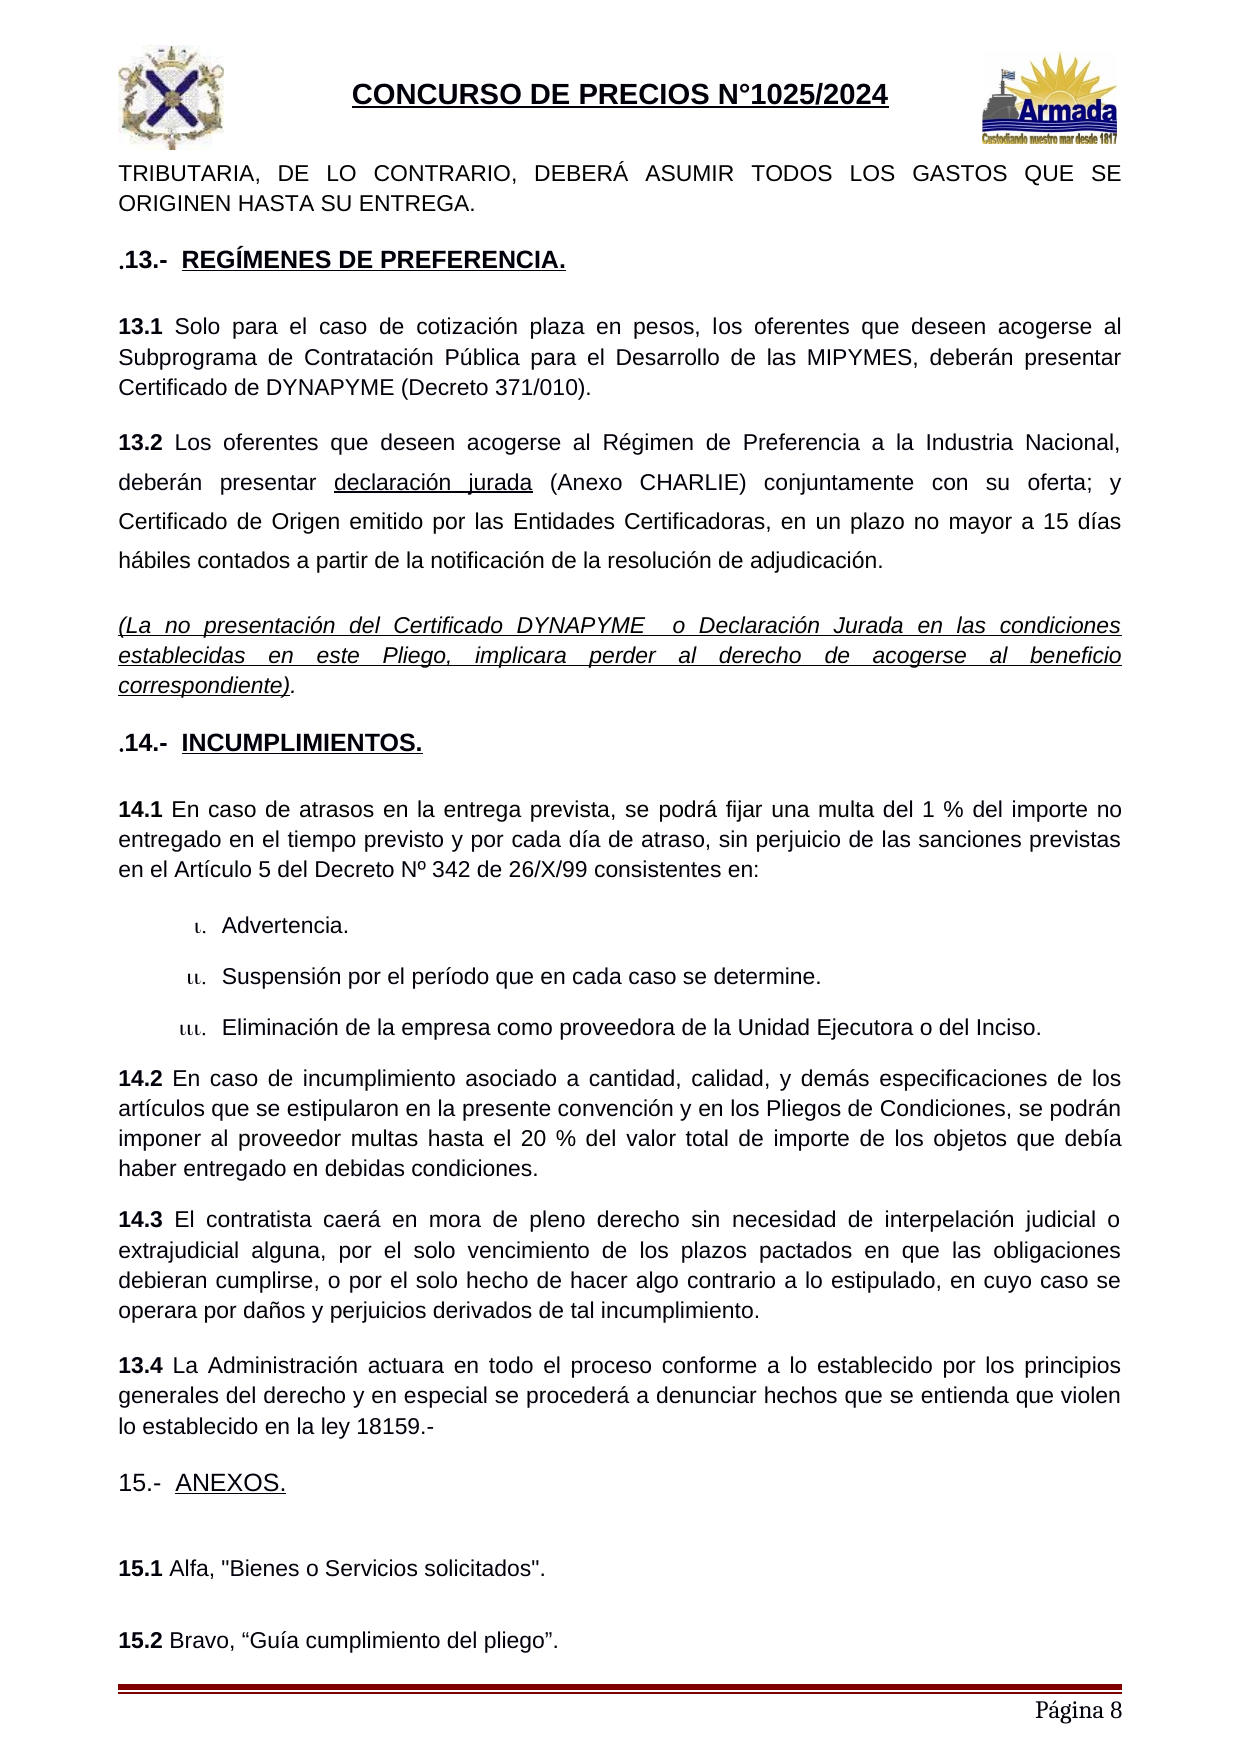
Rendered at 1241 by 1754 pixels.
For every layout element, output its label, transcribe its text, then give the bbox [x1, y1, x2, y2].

text 15.2 Bravo, “Guía cumplimiento del pliego”. [118, 1627, 1122, 1653]
subtitle 14.- INCUMPLIMIENTOS. [118, 727, 1122, 756]
picture [982, 51, 1117, 144]
text 13.2 Los oferentes que deseen acogerse al Régimen de Preferencia a la Industria Nacional, deberán presentar declaración jurada (Anexo CHARLIE) conjuntamente con su oferta; y Certificado de Origen emitido por las Entidades Certificadoras, en un plazo no mayor a 15 días hábiles contados a partir de la notificación de la resolución de adjudicación. [118, 429, 1122, 574]
subtitle 13.- REGÍMENES DE PREFERENCIA. [118, 245, 1122, 274]
text TRIBUTARIA, DE LO CONTRARIO, DEBERÁ ASUMIR TODOS LOS GASTOS QUE SE ORIGINEN HASTA SU ENTREGA. [118, 159, 1122, 216]
picture [118, 45, 224, 150]
list Eliminación de la empresa como proveedora de la Unidad Ejecutora o del Inciso. [207, 1014, 1122, 1040]
list Suspensión por el período que en cada caso se determine. [207, 963, 1122, 989]
text 14.3 El contratista caerá en mora de pleno derecho sin necesidad de interpelación judicial o extrajudicial alguna, por el solo vencimiento de los plazos pactados en que las obligaciones debieran cumplirse, o por el solo hecho de hacer algo contrario a lo estipulado, en cuyo caso se operara por daños y perjuicios derivados de tal incumplimiento. [118, 1206, 1122, 1323]
list Advertencia. [207, 912, 1122, 938]
text (La no presentación del Certificado DYNAPYME o Declaración Jurada en las condiciones [118, 612, 1122, 635]
text correspondiente). [118, 666, 1122, 699]
text 14.2 En caso de incumplimiento asociado a cantidad, calidad, y demás especificaciones de los artículos que se estipularon en la presente convención y en los Pliegos de Condiciones, se podrán imponer al proveedor multas hasta el 20 % del valor total de importe de los objetos que debía haber entregado en debidas condiciones. [118, 1065, 1122, 1182]
text establecidas en este Pliego, implicara perder al derecho de acogerse al beneficio [118, 636, 1122, 665]
text 13.4 La Administración actuara en todo el proceso conforme a lo establecido por los principios generales del derecho y en especial se procederá a denunciar hechos que se entienda que violen lo establecido en la ley 18159.- [118, 1352, 1122, 1439]
text 14.1 En caso de atrasos en la entrega prevista, se podrá fijar una multa del 1 % del importe no entregado en el tiempo previsto y por cada día de atraso, sin perjuicio de las sanciones previstas en el Artículo 5 del Decreto Nº 342 de 26/X/99 consistentes en: [118, 796, 1122, 883]
text 13.1 Solo para el caso de cotización plaza en pesos, los oferentes que deseen acogerse al Subprograma de Contratación Pública para el Desarrollo de las MIPYMES, deberán presentar Certificado de DYNAPYME (Decreto 371/010). [118, 313, 1122, 400]
text 15.1 Alfa, "Bienes o Servicios solicitados". [118, 1555, 1122, 1581]
text 15.- ANEXOS. [118, 1468, 1122, 1497]
